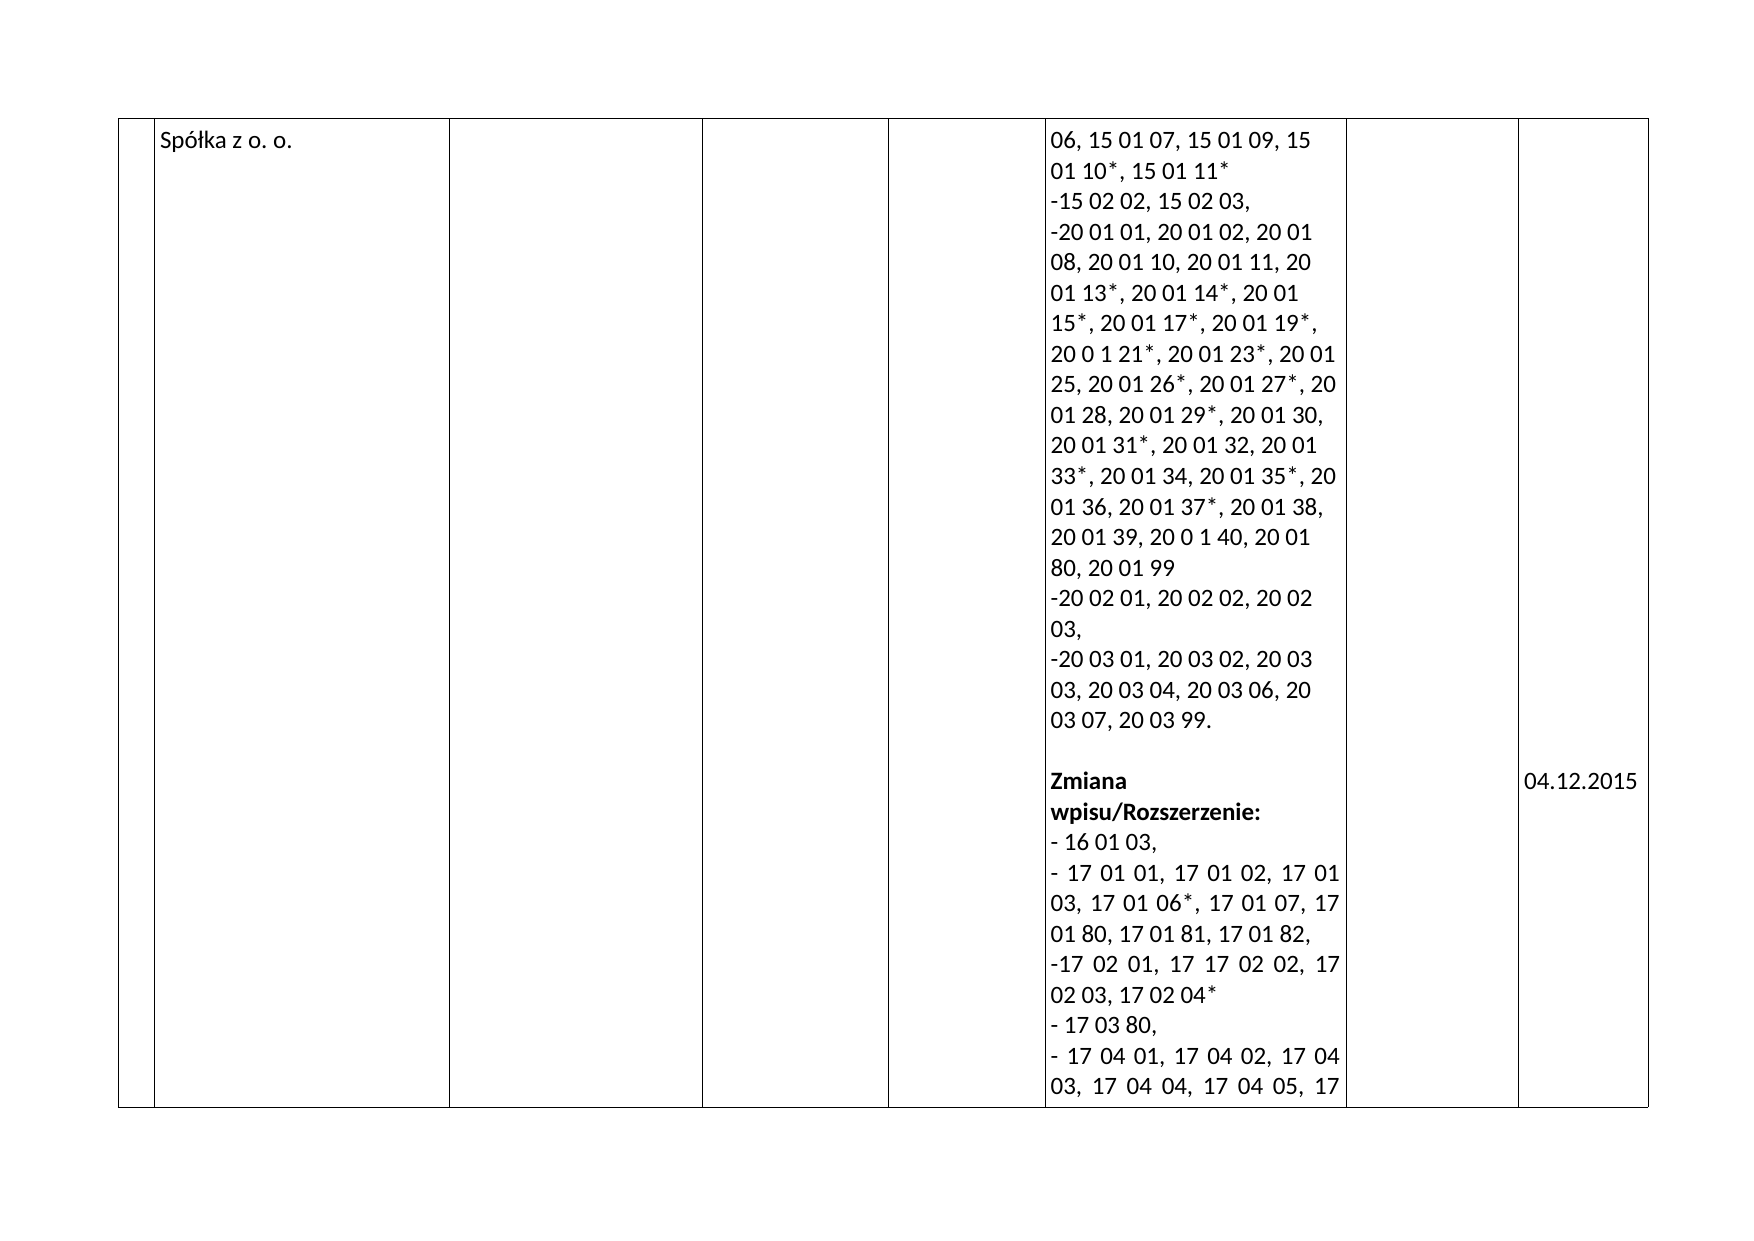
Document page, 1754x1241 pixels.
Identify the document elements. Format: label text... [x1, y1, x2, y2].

table_cell [119, 119, 154, 1107]
table_cell 04.12.2015 [1519, 119, 1648, 1107]
table_cell [450, 119, 702, 1107]
table_cell 06, 15 01 07, 15 01 09, 15 01 10*, 15 01 11* -15 02 02, 15 02 03, -20 01 01, 20 01 02, 20 01 08, 20 01 10, 20 01 11, 20 01 13*, 20 01 14*, 20 01 15*, 20 01 17*, 20 01 19*, 20 0 1 21*, 20 01 23*, 20 01 25, 20 01 26*, 20 01 27*, 20 01 28, 20 01 29*, 20 01 30, 20 01 31*, 20 01 32, 20 01 33*, 20 01 34, 20 01 35*, 20 01 36, 20 01 37*, 20 01 38, 20 01 39, 20 0 1 40, 20 01 80, 20 01 99 -20 02 01, 20 02 02, 20 02 03, -20 03 01, 20 03 02, 20 03 03, 20 03 04, 20 03 06, 20 03 07, 20 03 99. Zmiana wpisu/Rozszerzenie: - 16 01 03, - 17 01 01, 17 01 02, 17 01 03, 17 01 06*, 17 01 07, 17 01 80, 17 01 81, 17 01 82, -17 02 01, 17 17 02 02, 17 02 03, 17 02 04* - 17 03 80, - 17 04 01, 17 04 02, 17 04 03, 17 04 04, 17 04 05, 17 [1046, 119, 1346, 1107]
table_cell [889, 119, 1045, 1107]
table_cell [1347, 119, 1518, 1107]
table_cell Spółka z o. o. [155, 119, 449, 1107]
table_cell [703, 119, 888, 1107]
